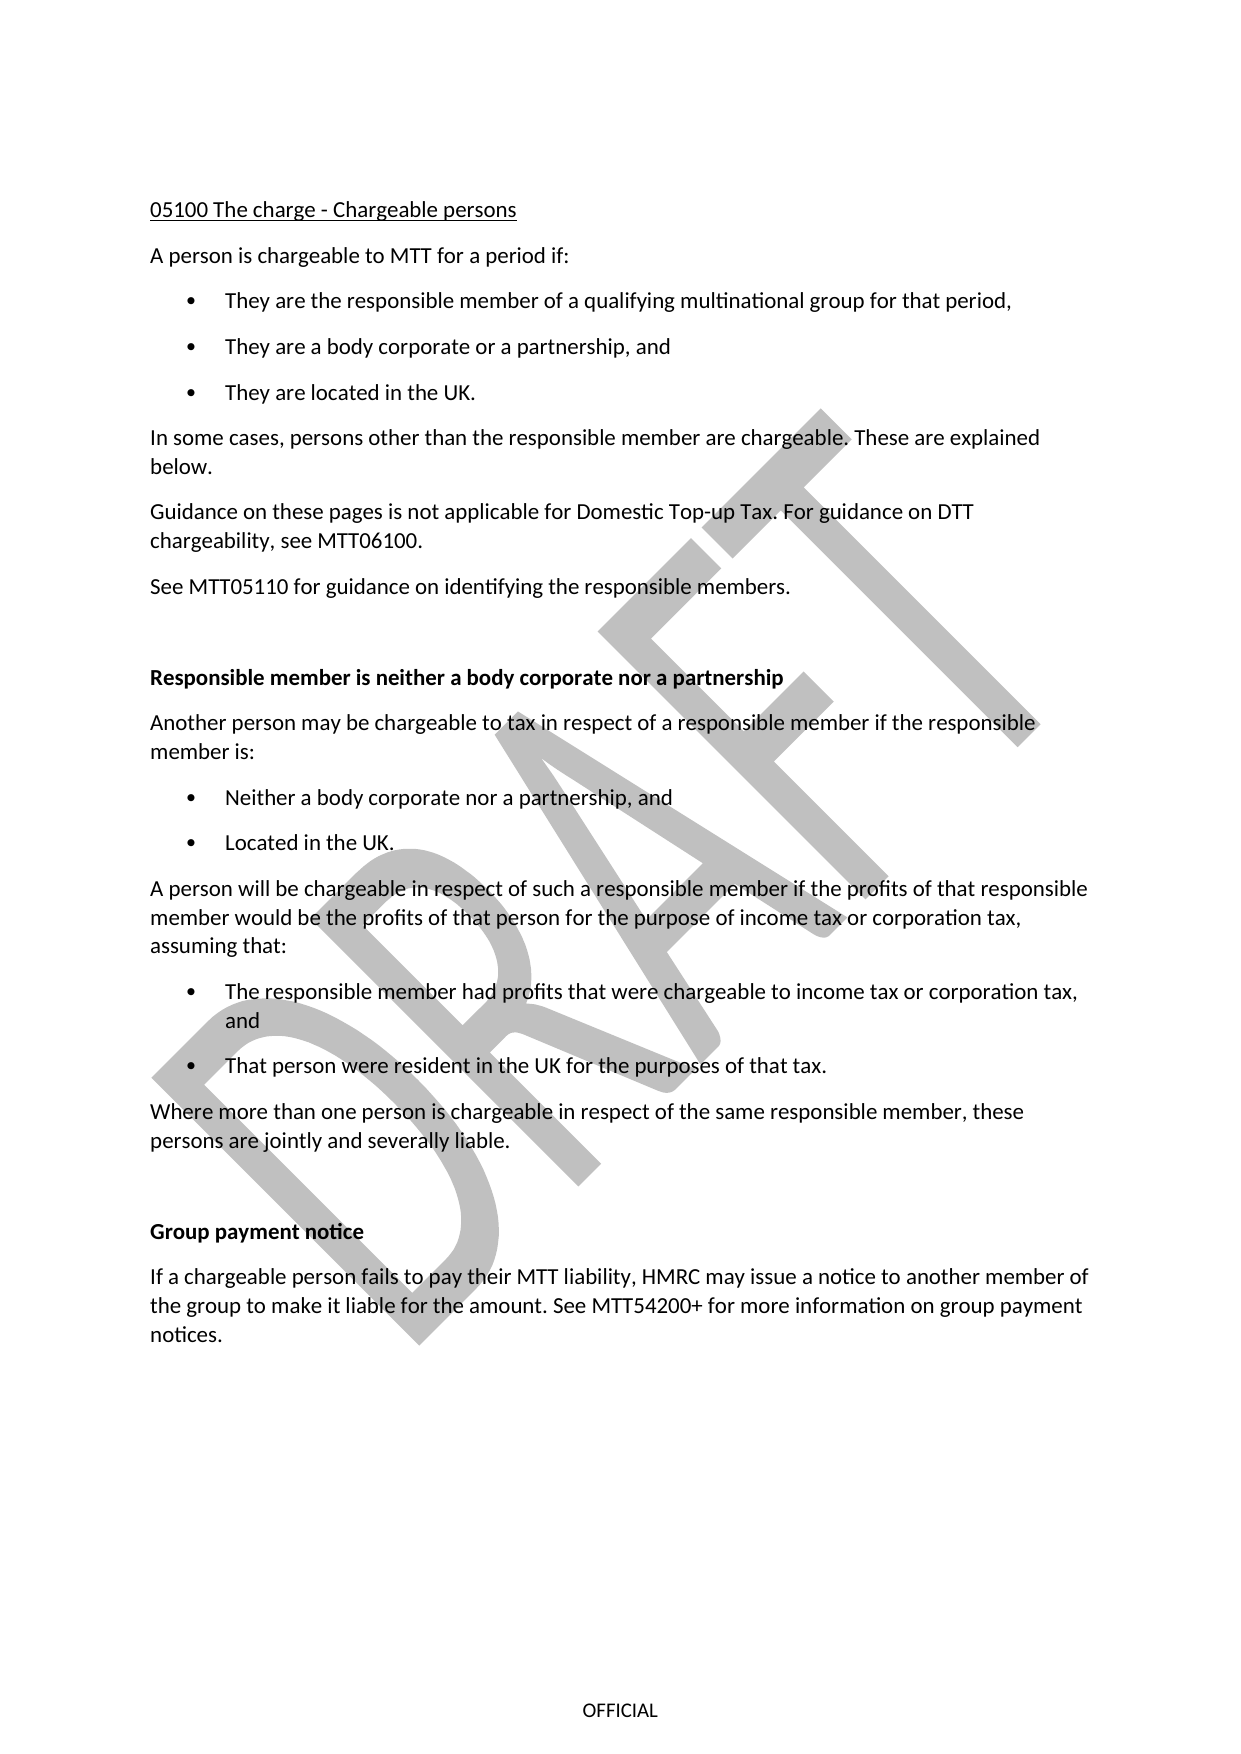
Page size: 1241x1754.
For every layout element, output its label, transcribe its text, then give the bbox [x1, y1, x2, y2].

list They are located in the UK. [187, 378, 1090, 406]
text See MTT05110 for guidance on identifying the responsible members. [150, 572, 656, 600]
list Neither a body corporate nor a partnership, and [797, 783, 1090, 811]
text 05100 The charge - Chargeable persons [150, 196, 1090, 223]
list That person were resident in the UK for the purposes of that tax. [211, 1051, 366, 1079]
list Neither a body corporate nor a partnership, and [187, 783, 541, 811]
text A person will be chargeable in respect of such a responsible member if the profits of that responsible member would be the profits of that person for the purpose of income tax or corporation tax, assuming that: [472, 874, 634, 959]
text Responsible member is neither a body corporate nor a partnership [981, 663, 1090, 691]
list That person were resident in the UK for the purposes of that tax. [655, 1051, 1090, 1079]
list They are a body corporate or a partnership, and [187, 332, 1090, 360]
list That person were resident in the UK for the purposes of that tax. [388, 1051, 469, 1079]
list [842, 828, 1090, 856]
text Guidance on these pages is not applicable for Domestic Top-up Tax. For guidance on DTT chargeability, see MTT06100. [739, 512, 823, 554]
text Group payment notice [498, 1217, 1090, 1245]
text A person will be chargeable in respect of such a responsible member if the profits of that responsible member would be the profits of that person for the purpose of income tax or corporation tax, assuming that: [366, 888, 496, 959]
text See MTT05110 for guidance on identifying the responsible members. [691, 572, 869, 600]
text Group payment notice [150, 1217, 317, 1245]
text Where more than one person is chargeable in respect of the same responsible member, these persons are jointly and severally liable. [218, 1097, 435, 1154]
text Another person may be chargeable to tax in respect of a responsible member if the responsible member is: [775, 708, 1090, 765]
text A person will be chargeable in respect of such a responsible member if the profits of that responsible member would be the profits of that person for the purpose of income tax or corporation tax, assuming that: [150, 874, 354, 959]
text Where more than one person is chargeable in respect of the same responsible member, these persons are jointly and severally liable. [150, 1097, 226, 1154]
list The responsible member had profits that were chargeable to income tax or corporation tax, and [416, 977, 497, 1024]
list Located in the UK. [187, 828, 569, 856]
list The responsible member had profits that were chargeable to income tax or corporation tax, and [187, 977, 424, 1034]
text In some cases, persons other than the responsible member are chargeable. These are explained below. [150, 423, 805, 480]
text Guidance on these pages is not applicable for Domestic Top-up Tax. For guidance on DTT chargeability, see MTT06100. [815, 497, 1090, 554]
text A person is chargeable to MTT for a period if: [150, 241, 1090, 269]
list Neither a body corporate nor a partnership, and [559, 783, 620, 811]
list That person were resident in the UK for the purposes of that tax. [491, 1051, 627, 1079]
text Group payment notice [338, 1217, 461, 1245]
list They are the responsible member of a qualifying multinational group for that period, [187, 287, 1090, 314]
text See MTT05110 for guidance on identifying the responsible members. [890, 572, 1090, 600]
text A person will be chargeable in respect of such a responsible member if the profits of that responsible member would be the profits of that person for the purpose of income tax or corporation tax, assuming that: [668, 874, 1090, 959]
text Another person may be chargeable to tax in respect of a responsible member if the responsible member is: [150, 708, 730, 765]
text In some cases, persons other than the responsible member are chargeable. These are explained below. [813, 423, 1090, 480]
text Responsible member is neither a body corporate nor a partnership [150, 663, 656, 691]
list [588, 828, 690, 856]
list The responsible member had profits that were chargeable to income tax or corporation tax, and [527, 977, 680, 1034]
text Where more than one person is chargeable in respect of the same responsible member, these persons are jointly and severally liable. [536, 1097, 1090, 1154]
text Where more than one person is chargeable in respect of the same responsible member, these persons are jointly and severally liable. [435, 1097, 544, 1154]
text Guidance on these pages is not applicable for Domestic Top-up Tax. For guidance on DTT chargeability, see MTT06100. [150, 497, 731, 554]
list The responsible member had profits that were chargeable to income tax or corporation tax, and [684, 977, 1090, 1034]
text Responsible member is neither a body corporate nor a partnership [677, 663, 960, 691]
list Neither a body corporate nor a partnership, and [635, 783, 776, 811]
text If a chargeable person fails to pay their MTT liability, HMRC may issue a notice to another member of the group to make it liable for the amount. See MTT54200+ for more information on group payment notices. [150, 1262, 1090, 1348]
list [707, 828, 821, 856]
